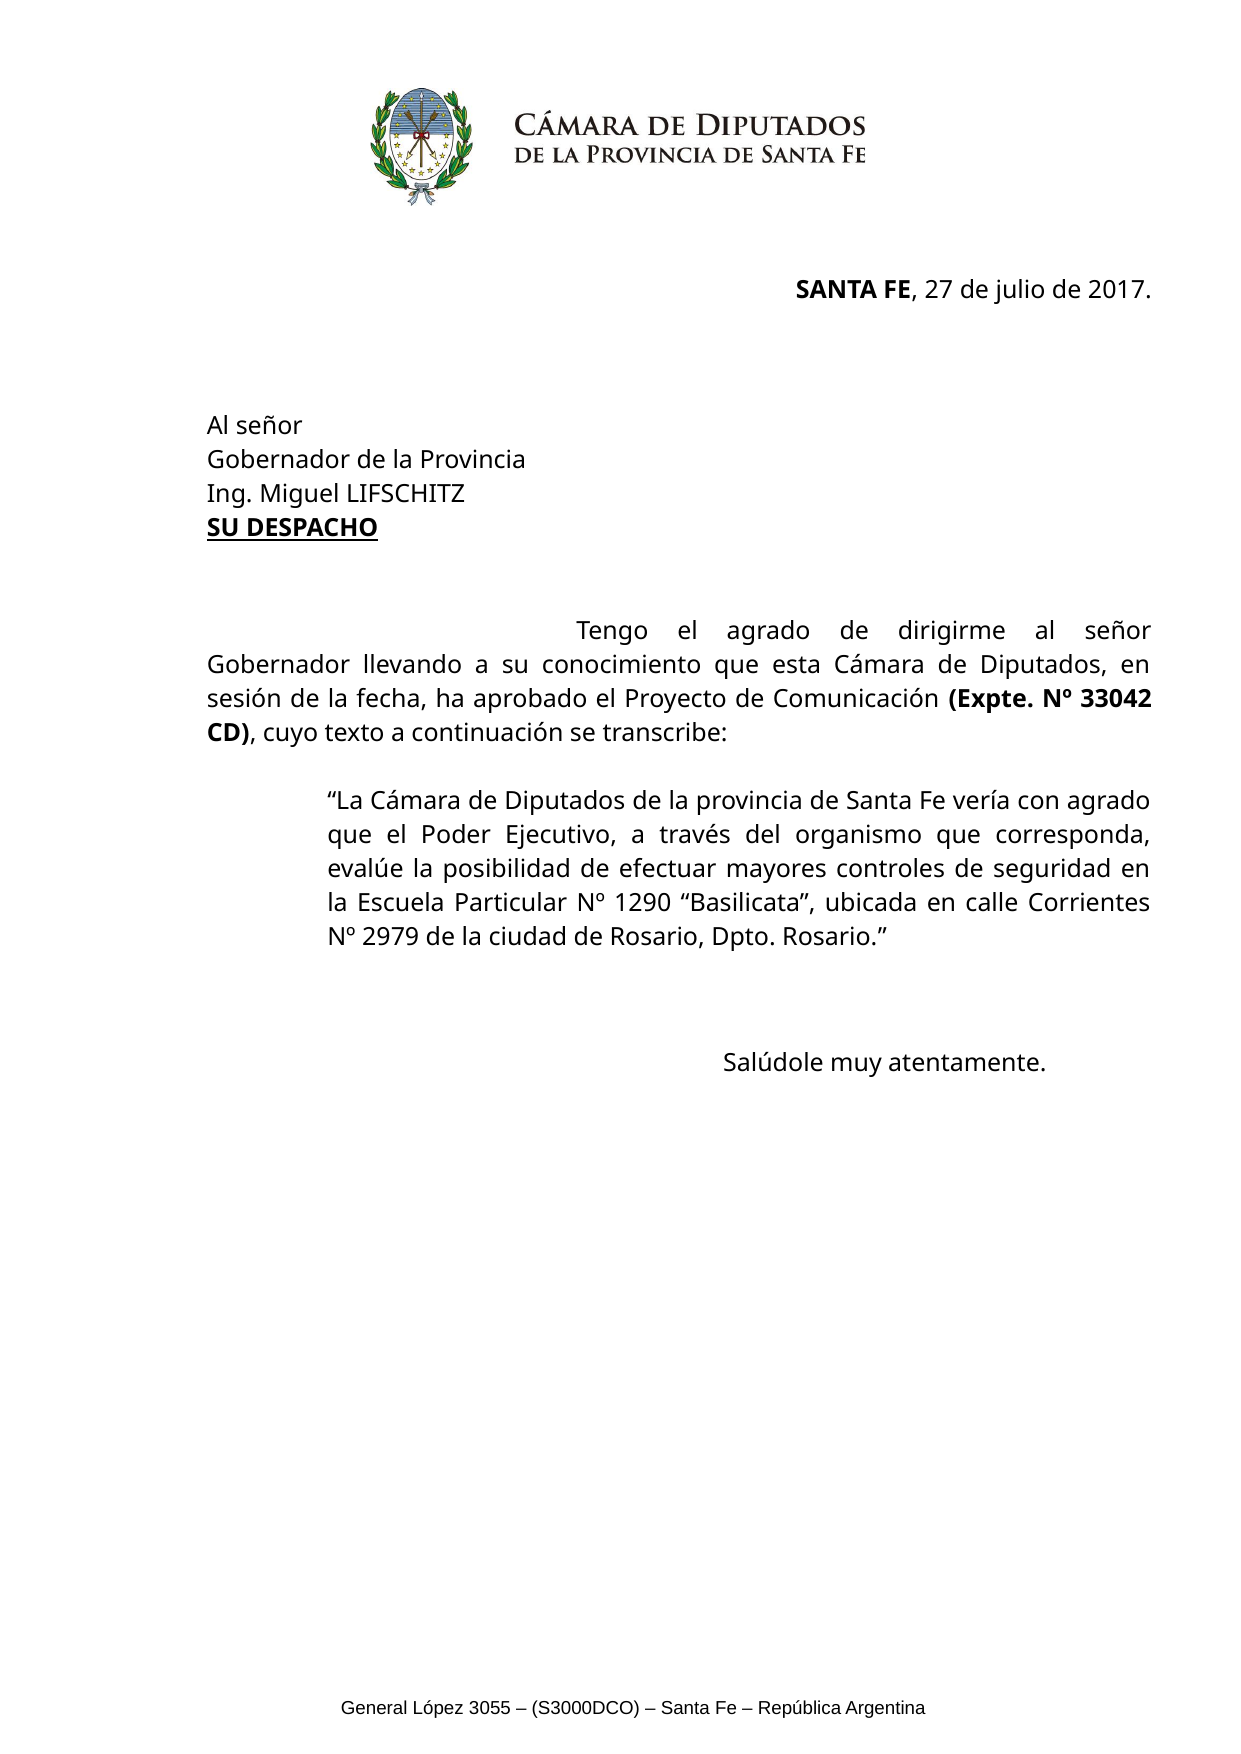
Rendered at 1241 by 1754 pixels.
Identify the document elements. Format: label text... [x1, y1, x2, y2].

text “La Cámara de Diputados de la provincia de Santa Fe vería con agrado que el Poder Ejecutivo, a través del organismo que corresponda, evalúe la posibilidad de efectuar mayores controles de seguridad en la Escuela Particular Nº 1290 “Basilicata”, ubicada en calle Corrientes Nº 2979 de la ciudad de Rosario, Dpto. Rosario.” [327, 783, 1152, 953]
text Gobernador de la Provincia [207, 442, 1152, 476]
text Tengo el agrado de dirigirme al señor Gobernador llevando a su conocimiento que esta Cámara de Diputados, en sesión de la fecha, ha aprobado el Proyecto de Comunicación (Expte. Nº 33042 CD), cuyo texto a continuación se transcribe: [207, 612, 1152, 748]
text SANTA FE, 27 de julio de 2017. [207, 272, 1152, 306]
text SU DESPACHO [207, 510, 1152, 544]
text Ing. Miguel LIFSCHITZ [207, 476, 1152, 510]
text Al señor [207, 408, 1152, 442]
text Salúdole muy atentamente. [649, 1045, 1152, 1079]
picture [370, 88, 866, 210]
